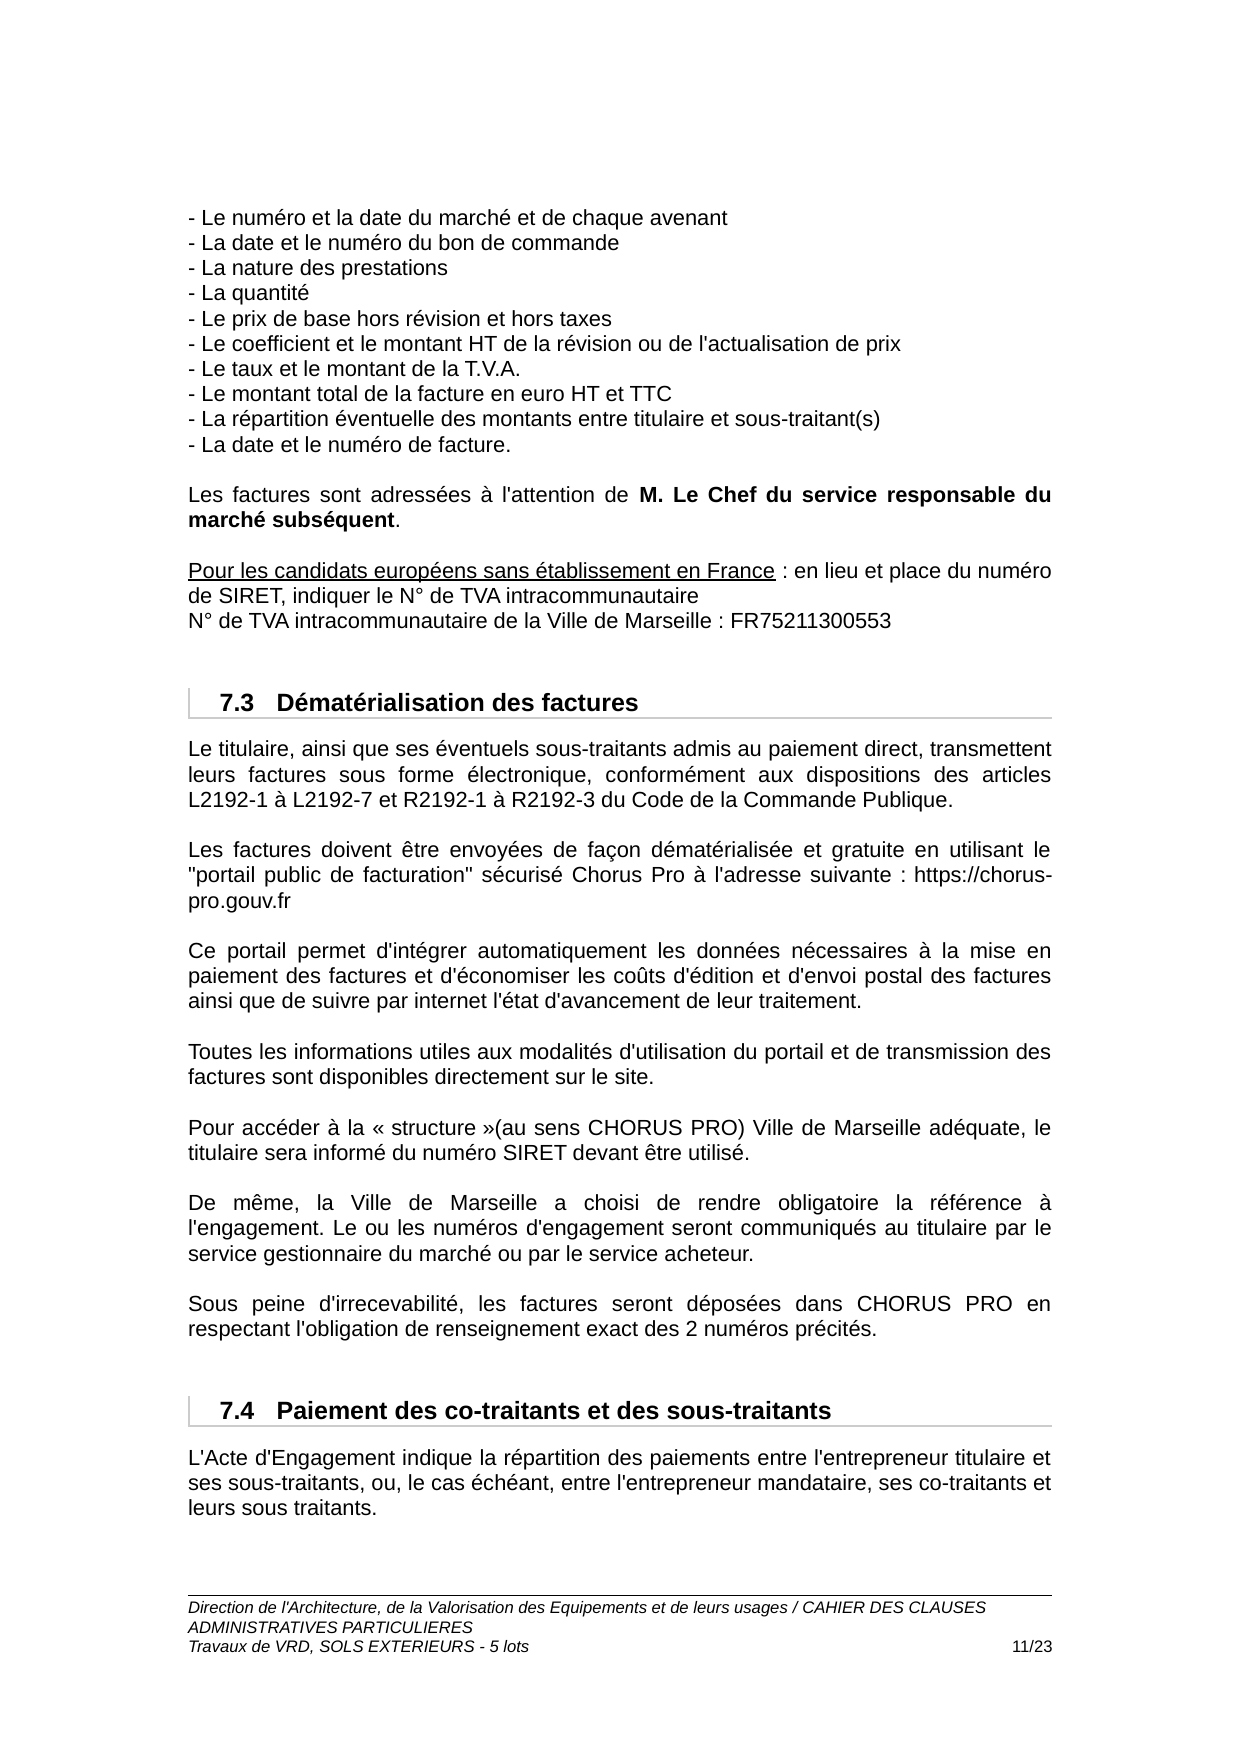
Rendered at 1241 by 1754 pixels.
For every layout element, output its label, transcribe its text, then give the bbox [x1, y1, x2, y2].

text N° de TVA intracommunautaire de la Ville de Marseille : FR75211300553 [188, 608, 1052, 633]
text De même, la Ville de Marseille a choisi de rendre obligatoire la référence à l'engagement. Le ou les numéros d'engagement seront communiqués au titulaire par le service gestionnaire du marché ou par le service acheteur. [188, 1190, 1052, 1266]
text Les factures doivent être envoyées de façon dématérialisée et gratuite en utilisant le "portail public de facturation" sécurisé Chorus Pro à l'adresse suivante : https://chorus-pro.gouv.fr [188, 837, 1052, 913]
text L'Acte d'Engagement indique la répartition des paiements entre l'entrepreneur titulaire et ses sous-traitants, ou, le cas échéant, entre l'entrepreneur mandataire, ses co-traitants et leurs sous traitants. [188, 1444, 1052, 1520]
text Toutes les informations utiles aux modalités d'utilisation du portail et de transmission des factures sont disponibles directement sur le site. [188, 1039, 1052, 1089]
text Ce portail permet d'intégrer automatiquement les données nécessaires à la mise en paiement des factures et d'économiser les coûts d'édition et d'envoi postal des factures ainsi que de suivre par internet l'état d'avancement de leur traitement. [188, 938, 1052, 1014]
text Pour accéder à la « structure »(au sens CHORUS PRO) Ville de Marseille adéquate, le titulaire sera informé du numéro SIRET devant être utilisé. [188, 1114, 1052, 1165]
text - Le montant total de la facture en euro HT et TTC [188, 381, 1052, 406]
text Pour les candidats européens sans établissement en France : en lieu et place du numéro de SIRET, indiquer le N° de TVA intracommunautaire [188, 557, 1052, 608]
text - Le coefficient et le montant HT de la révision ou de l'actualisation de prix [188, 331, 1052, 356]
text - Le numéro et la date du marché et de chaque avenant [188, 204, 1052, 230]
text - La répartition éventuelle des montants entre titulaire et sous-traitant(s) [188, 406, 1052, 431]
text - La quantité [188, 280, 1052, 305]
text - Le taux et le montant de la T.V.A. [188, 356, 1052, 381]
text - La date et le numéro du bon de commande [188, 230, 1052, 255]
text - La nature des prestations [188, 255, 1052, 280]
text Les factures sont adressées à l'attention de M. Le Chef du service responsable du marché subséquent. [188, 482, 1052, 532]
text Sous peine d'irrecevabilité, les factures seront déposées dans CHORUS PRO en respectant l'obligation de renseignement exact des 2 numéros précités. [188, 1291, 1052, 1341]
subtitle Paiement des co-traitants et des sous-traitants [190, 1396, 1052, 1425]
text Le titulaire, ainsi que ses éventuels sous-traitants admis au paiement direct, transmettent leurs factures sous forme électronique, conformément aux dispositions des articles L2192-1 à L2192-7 et R2192-1 à R2192-3 du Code de la Commande Publique. [188, 736, 1052, 812]
text - Le prix de base hors révision et hors taxes [188, 305, 1052, 331]
text - La date et le numéro de facture. [188, 431, 1052, 457]
subtitle Dématérialisation des factures [190, 688, 1052, 717]
